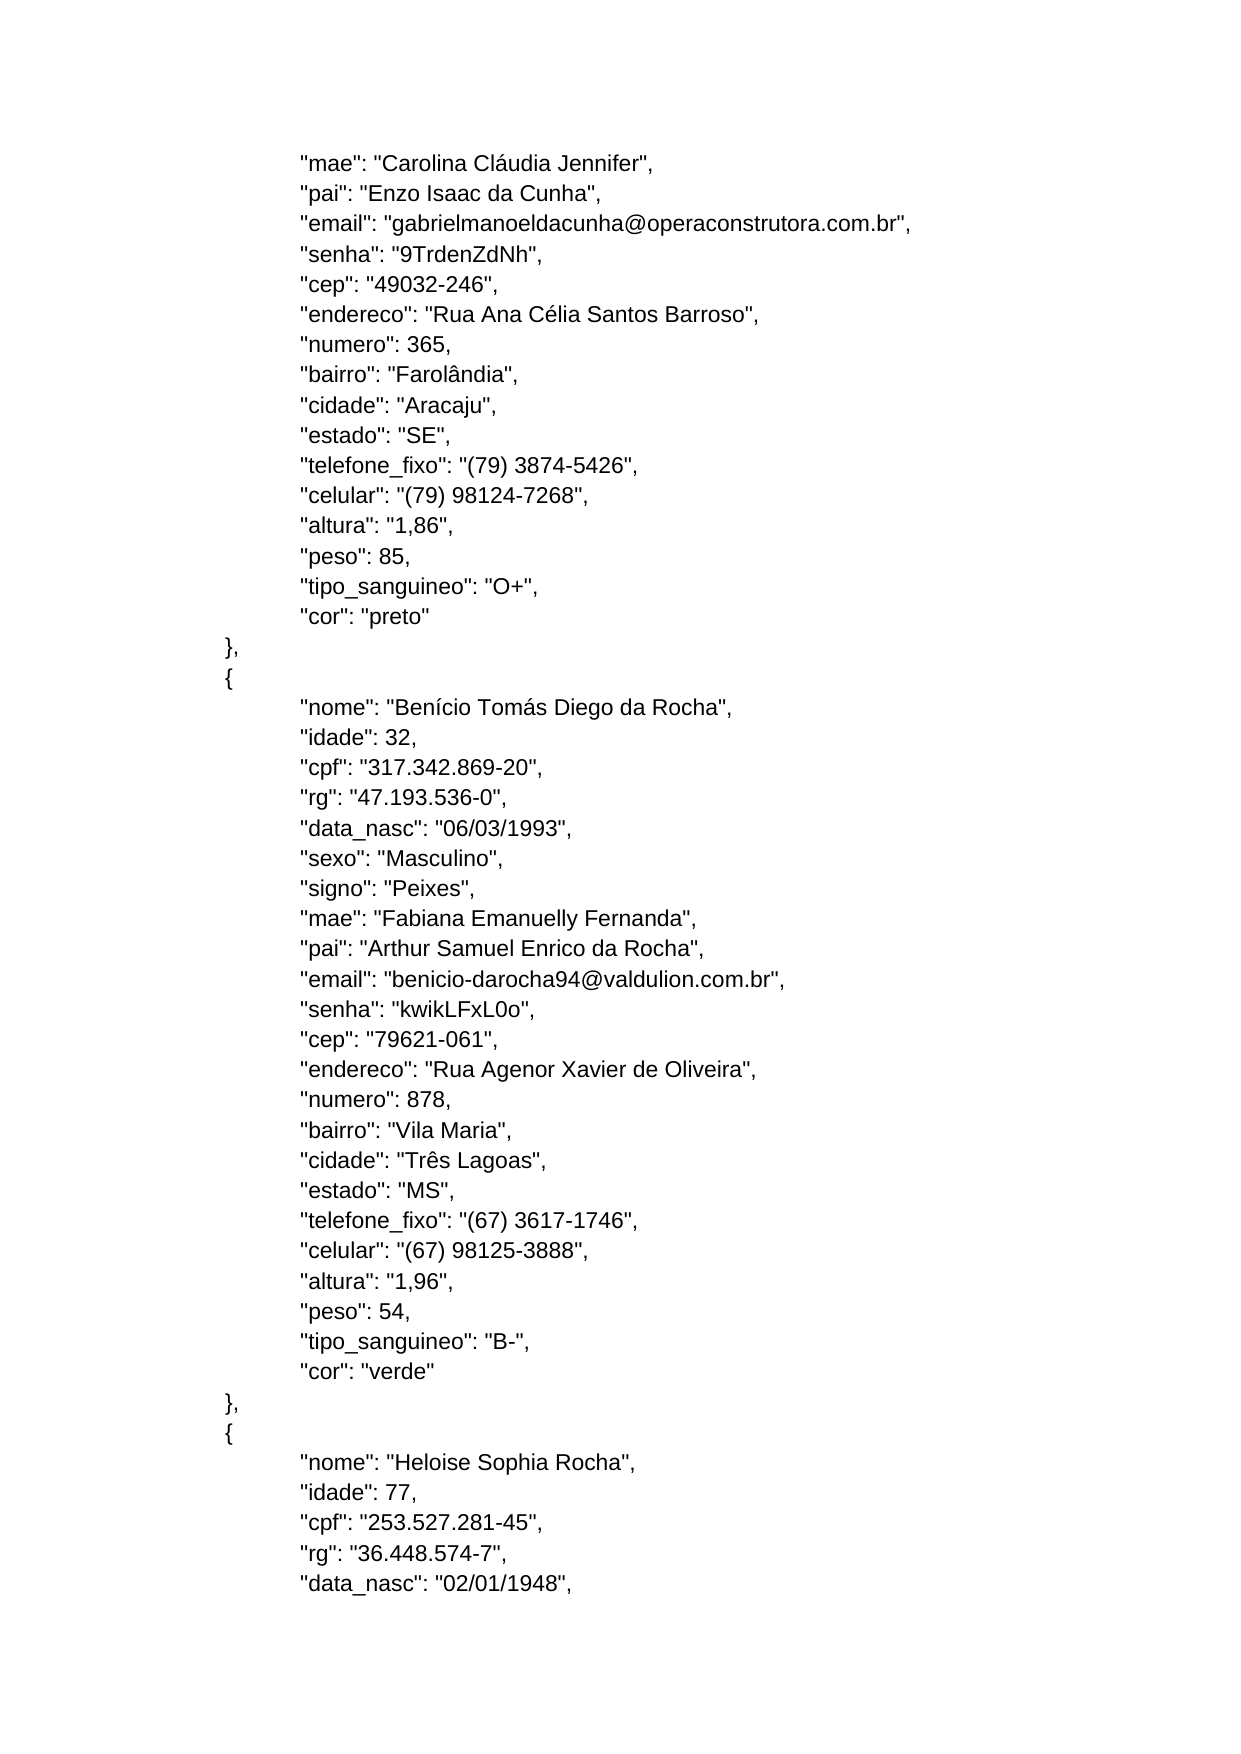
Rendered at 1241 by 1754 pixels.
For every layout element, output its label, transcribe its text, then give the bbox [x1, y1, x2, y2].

text "endereco": "Rua Ana Célia Santos Barroso", [150, 301, 1090, 327]
text "estado": "MS", [150, 1177, 1090, 1203]
text "tipo_sanguineo": "O+", [150, 573, 1090, 599]
text "bairro": "Farolândia", [150, 361, 1090, 388]
text "telefone_fixo": "(67) 3617-1746", [150, 1207, 1090, 1234]
text { [150, 1419, 1090, 1445]
text "estado": "SE", [150, 422, 1090, 448]
text "cep": "79621-061", [150, 1026, 1090, 1052]
text "mae": "Carolina Cláudia Jennifer", [150, 150, 1090, 176]
text "data_nasc": "02/01/1948", [150, 1570, 1090, 1596]
text "bairro": "Vila Maria", [150, 1117, 1090, 1143]
text "celular": "(67) 98125-3888", [150, 1237, 1090, 1264]
text "peso": 54, [150, 1298, 1090, 1324]
text "endereco": "Rua Agenor Xavier de Oliveira", [150, 1056, 1090, 1083]
text "numero": 878, [150, 1086, 1090, 1113]
text "telefone_fixo": "(79) 3874-5426", [150, 452, 1090, 478]
text "nome": "Heloise Sophia Rocha", [150, 1449, 1090, 1475]
text "cidade": "Três Lagoas", [150, 1147, 1090, 1173]
text }, [150, 633, 1090, 660]
text "cor": "preto" [150, 603, 1090, 629]
text "pai": "Enzo Isaac da Cunha", [150, 180, 1090, 207]
text "senha": "kwikLFxL0o", [150, 996, 1090, 1022]
text "pai": "Arthur Samuel Enrico da Rocha", [150, 935, 1090, 962]
text "rg": "36.448.574-7", [150, 1539, 1090, 1566]
text "senha": "9TrdenZdNh", [150, 241, 1090, 267]
text "rg": "47.193.536-0", [150, 784, 1090, 811]
text "nome": "Benício Tomás Diego da Rocha", [150, 694, 1090, 720]
text }, [150, 1388, 1090, 1415]
text "cpf": "317.342.869-20", [150, 754, 1090, 781]
text "sexo": "Masculino", [150, 845, 1090, 871]
text "numero": 365, [150, 331, 1090, 358]
text "idade": 32, [150, 724, 1090, 750]
text "mae": "Fabiana Emanuelly Fernanda", [150, 905, 1090, 932]
text "cidade": "Aracaju", [150, 392, 1090, 418]
text "tipo_sanguineo": "B-", [150, 1328, 1090, 1354]
text "altura": "1,86", [150, 512, 1090, 539]
text "cpf": "253.527.281-45", [150, 1509, 1090, 1536]
text "signo": "Peixes", [150, 875, 1090, 901]
text "email": "gabrielmanoeldacunha@operaconstrutora.com.br", [150, 210, 1090, 237]
text "peso": 85, [150, 543, 1090, 569]
text "altura": "1,96", [150, 1268, 1090, 1294]
text "data_nasc": "06/03/1993", [150, 814, 1090, 841]
text "idade": 77, [150, 1479, 1090, 1506]
text "celular": "(79) 98124-7268", [150, 482, 1090, 509]
text { [150, 663, 1090, 690]
text "cor": "verde" [150, 1358, 1090, 1385]
text "email": "benicio-darocha94@valdulion.com.br", [150, 966, 1090, 992]
text "cep": "49032-246", [150, 271, 1090, 297]
